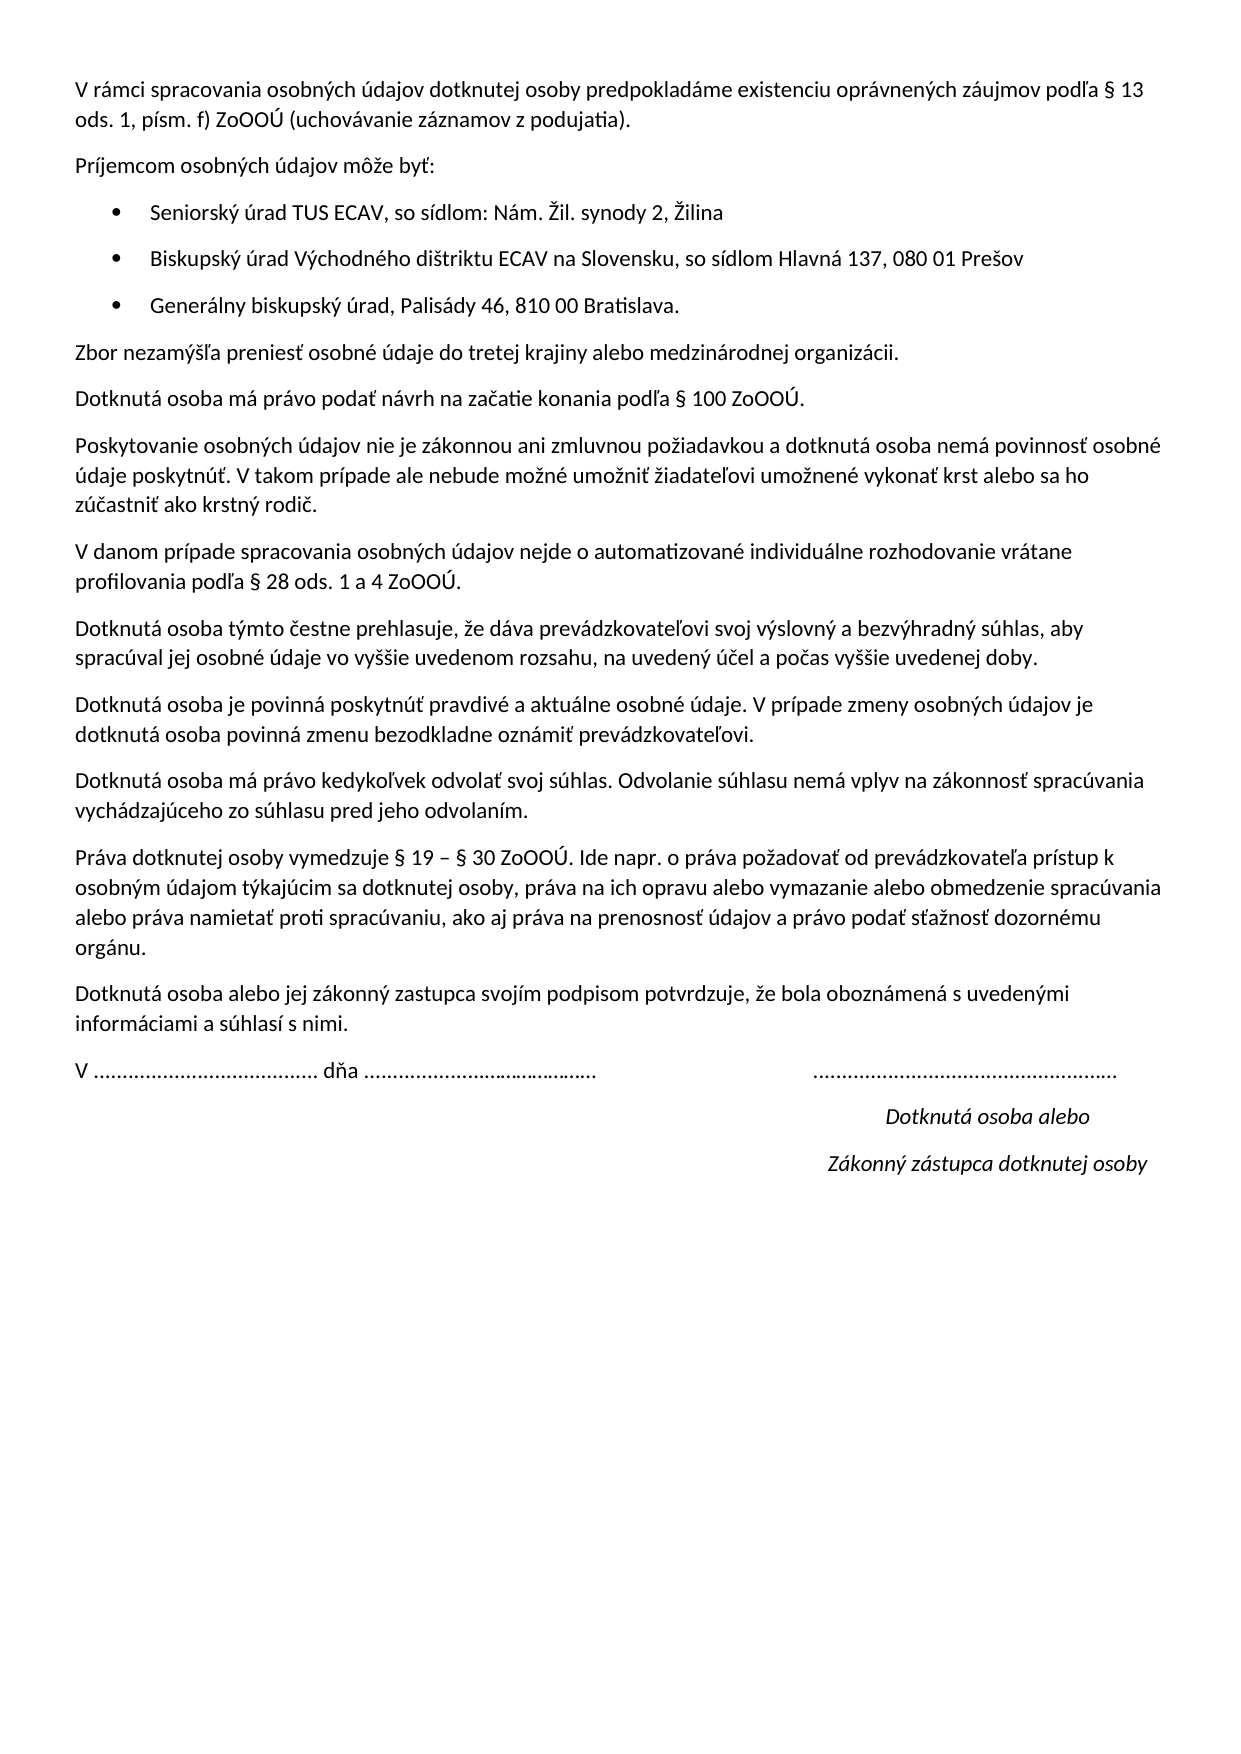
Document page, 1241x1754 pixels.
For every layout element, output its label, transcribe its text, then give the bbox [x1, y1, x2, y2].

text Práva dotknutej osoby vymedzuje § 19 – § 30 ZoOOÚ. Ide napr. o práva požadovať od prevádzkovateľa prístup k osobným údajom týkajúcim sa dotknutej osoby, práva na ich opravu alebo vymazanie alebo obmedzenie spracúvania alebo práva namietať proti spracúvaniu, ako aj práva na prenosnosť údajov a právo podať sťažnosť dozornému orgánu. [75, 843, 1165, 961]
text Príjemcom osobných údajov môže byť: [75, 151, 1165, 179]
text Dotknutá osoba je povinná poskytnúť pravdivé a aktuálne osobné údaje. V prípade zmeny osobných údajov je dotknutá osoba povinná zmenu bezodkladne oznámiť prevádzkovateľovi. [75, 690, 1165, 748]
text Zbor nezamýšľa preniesť osobné údaje do tretej krajiny alebo medzinárodnej organizácii. [75, 338, 1165, 366]
text V rámci spracovania osobných údajov dotknutej osoby predpokladáme existenciu oprávnených záujmov podľa § 13 ods. 1, písm. f) ZoOOÚ (uchovávanie záznamov z podujatia). [75, 75, 1165, 133]
text Poskytovanie osobných údajov nie je zákonnou ani zmluvnou požiadavkou a dotknutá osoba nemá povinnosť osobné údaje poskytnúť. V takom prípade ale nebude možné umožniť žiadateľovi umožnené vykonať krst alebo sa ho zúčastniť ako krstný rodič. [75, 431, 1165, 519]
text Dotknutá osoba má právo podať návrh na začatie konania podľa § 100 ZoOOÚ. [75, 384, 1165, 412]
list Seniorský úrad TUS ECAV, so sídlom: Nám. Žil. synody 2, Žilina [112, 198, 1165, 226]
text Dotknutá osoba alebo [739, 1102, 1165, 1130]
list Generálny biskupský úrad, Palisády 46, 810 00 Bratislava. [112, 291, 1165, 319]
text Zákonný zástupca dotknutej osoby [739, 1149, 1165, 1177]
text Dotknutá osoba týmto čestne prehlasuje, že dáva prevádzkovateľovi svoj výslovný a bezvýhradný súhlas, aby spracúval jej osobné údaje vo vyššie uvedenom rozsahu, na uvedený účel a počas vyššie uvedenej doby. [75, 614, 1165, 672]
text V ....................................... dňa .....................………………... ..................................................… [75, 1056, 1165, 1084]
list Biskupský úrad Východného dištriktu ECAV na Slovensku, so sídlom Hlavná 137, 080 01 Prešov [112, 244, 1165, 273]
text V danom prípade spracovania osobných údajov nejde o automatizované individuálne rozhodovanie vrátane profilovania podľa § 28 ods. 1 a 4 ZoOOÚ. [75, 537, 1165, 595]
text Dotknutá osoba má právo kedykoľvek odvolať svoj súhlas. Odvolanie súhlasu nemá vplyv na zákonnosť spracúvania vychádzajúceho zo súhlasu pred jeho odvolaním. [75, 767, 1165, 824]
text Dotknutá osoba alebo jej zákonný zastupca svojím podpisom potvrdzuje, že bola oboznámená s uvedenými informáciami a súhlasí s nimi. [75, 979, 1165, 1037]
